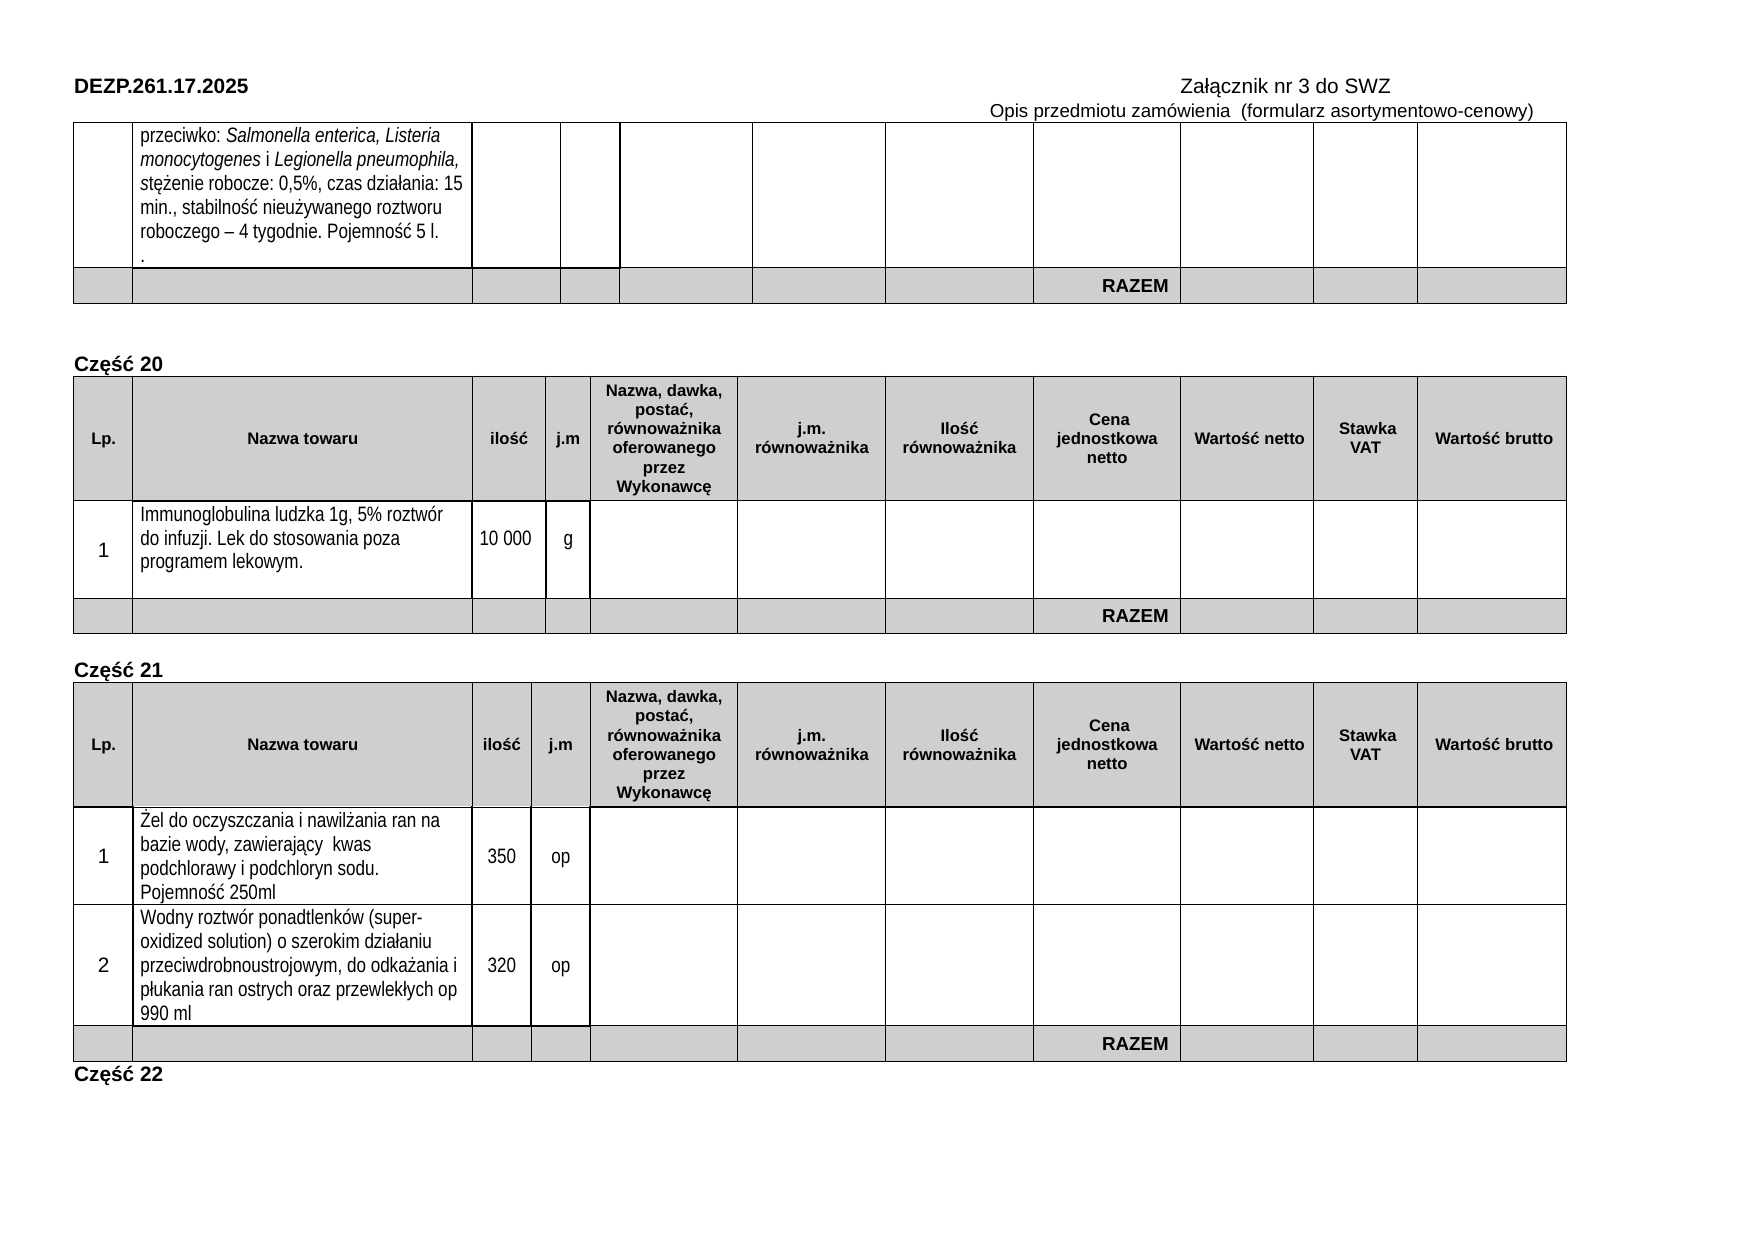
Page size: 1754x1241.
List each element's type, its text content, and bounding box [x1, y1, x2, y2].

table_cell g [547, 502, 589, 597]
table_cell [532, 1027, 590, 1061]
text Część 22 [74, 1062, 1606, 1086]
table_cell op [532, 808, 589, 904]
table_cell [591, 501, 737, 597]
table_header j.m [532, 683, 590, 806]
table_cell [753, 123, 885, 267]
table_cell [1418, 905, 1566, 1025]
table_cell Immunoglobulina ludzka 1g, 5% roztwór do infuzji. Lek do stosowania poza programem lekowym. [133, 502, 471, 597]
table_cell 1 [74, 501, 132, 597]
table_cell [886, 1026, 1033, 1061]
table_header Cena jednostkowa netto [1034, 377, 1180, 500]
table_cell [74, 123, 132, 267]
table_cell 10 000 [473, 502, 545, 597]
table_header ilość [473, 377, 545, 500]
table_cell [74, 268, 132, 303]
table_cell [133, 269, 472, 303]
table_header Nazwa, dawka, postać, równoważnika oferowanego przez Wykonawcę [591, 377, 737, 500]
table_cell [1034, 501, 1180, 597]
table_cell [591, 1026, 737, 1061]
table_cell [591, 599, 737, 633]
table_header Cena jednostkowa netto [1034, 683, 1180, 806]
table_cell 2 [74, 905, 132, 1025]
table_cell [1181, 905, 1313, 1025]
table_cell [473, 269, 560, 303]
table_cell [1034, 123, 1180, 267]
table_cell [1181, 268, 1313, 303]
table_cell [886, 599, 1033, 633]
table_header Lp. [74, 683, 132, 806]
table_cell [886, 905, 1033, 1025]
table_cell [473, 599, 545, 633]
table_cell [886, 268, 1033, 303]
table_header Stawka VAT [1314, 683, 1417, 806]
table_cell [1034, 808, 1180, 904]
table_cell [133, 1027, 472, 1061]
table_header Wartość brutto [1418, 377, 1566, 500]
table_cell [1418, 501, 1566, 597]
table_header Ilość równoważnika [886, 683, 1033, 806]
table_header Wartość brutto [1418, 683, 1566, 806]
table_cell [473, 123, 560, 267]
table_header j.m [546, 377, 590, 500]
table_cell [546, 599, 590, 633]
table_cell RAZEM [1034, 268, 1180, 303]
table_cell [1418, 599, 1566, 633]
table_cell [886, 501, 1033, 597]
text Część 21 [74, 658, 1606, 682]
table_cell [1181, 501, 1313, 597]
table_cell [1034, 905, 1180, 1025]
table_cell [1314, 599, 1417, 633]
table_header Lp. [74, 377, 132, 500]
table_cell [620, 268, 752, 303]
table_cell [1181, 1026, 1313, 1061]
table_cell [561, 123, 619, 267]
table_cell [74, 599, 132, 633]
table_header Wartość netto [1181, 683, 1313, 806]
table_cell RAZEM [1034, 1026, 1180, 1061]
table_header Ilość równoważnika [886, 377, 1033, 500]
table_cell [1181, 123, 1313, 267]
table_cell [886, 808, 1033, 904]
table_cell [1314, 1026, 1417, 1061]
text Część 20 [74, 352, 1606, 376]
table_cell [561, 269, 619, 303]
table_header Nazwa, dawka, postać, równoważnika oferowanego przez Wykonawcę [591, 683, 737, 806]
table_cell [738, 501, 885, 597]
table_cell [591, 905, 737, 1025]
table_cell [1314, 123, 1417, 267]
table_cell [738, 808, 885, 904]
table_cell [1314, 905, 1417, 1025]
table_cell [1314, 501, 1417, 597]
table_header ilość [473, 683, 531, 806]
table_cell Żel do oczyszczania i nawilżania ran na bazie wody, zawierający kwas podchlorawy i podchloryn sodu. Pojemność 250ml [134, 808, 471, 904]
table_cell [1181, 808, 1313, 904]
table_cell 350 [473, 808, 530, 904]
table_cell [1418, 1026, 1566, 1061]
table_cell op [532, 905, 589, 1025]
table_cell [1418, 123, 1566, 267]
table_header j.m. równoważnika [738, 683, 885, 806]
table_cell [74, 1026, 132, 1061]
table_cell [753, 268, 885, 303]
table_cell [1314, 808, 1417, 904]
table_header Nazwa towaru [133, 377, 472, 500]
table_cell [738, 905, 885, 1025]
table_cell [886, 123, 1033, 267]
table_header Stawka VAT [1314, 377, 1417, 500]
table_cell [1314, 268, 1417, 303]
table_cell [738, 599, 885, 633]
table_cell [133, 599, 472, 633]
table_cell [738, 1026, 885, 1061]
table_header j.m. równoważnika [738, 377, 885, 500]
table_cell [621, 123, 752, 267]
table_cell 1 [74, 808, 132, 904]
table_cell [1418, 808, 1566, 904]
table_header Wartość netto [1181, 377, 1313, 500]
table_cell [473, 1027, 531, 1061]
table_header Nazwa towaru [133, 683, 472, 806]
table_cell przeciwko: Salmonella enterica, Listeria monocytogenes i Legionella pneumophila, stężenie robocze: 0,5%, czas działania: 15 min., stabilność nieużywanego roztworu roboczego – 4 tygodnie. Pojemność 5 l. . [133, 123, 471, 267]
table_cell [1181, 599, 1313, 633]
table_cell [591, 808, 737, 904]
table_cell 320 [473, 905, 530, 1025]
table_cell RAZEM [1034, 599, 1180, 633]
table_cell [1418, 268, 1566, 303]
table_cell Wodny roztwór ponadtlenków (super-oxidized solution) o szerokim działaniu przeciwdrobnoustrojowym, do odkażania i płukania ran ostrych oraz przewlekłych op 990 ml [134, 905, 471, 1025]
